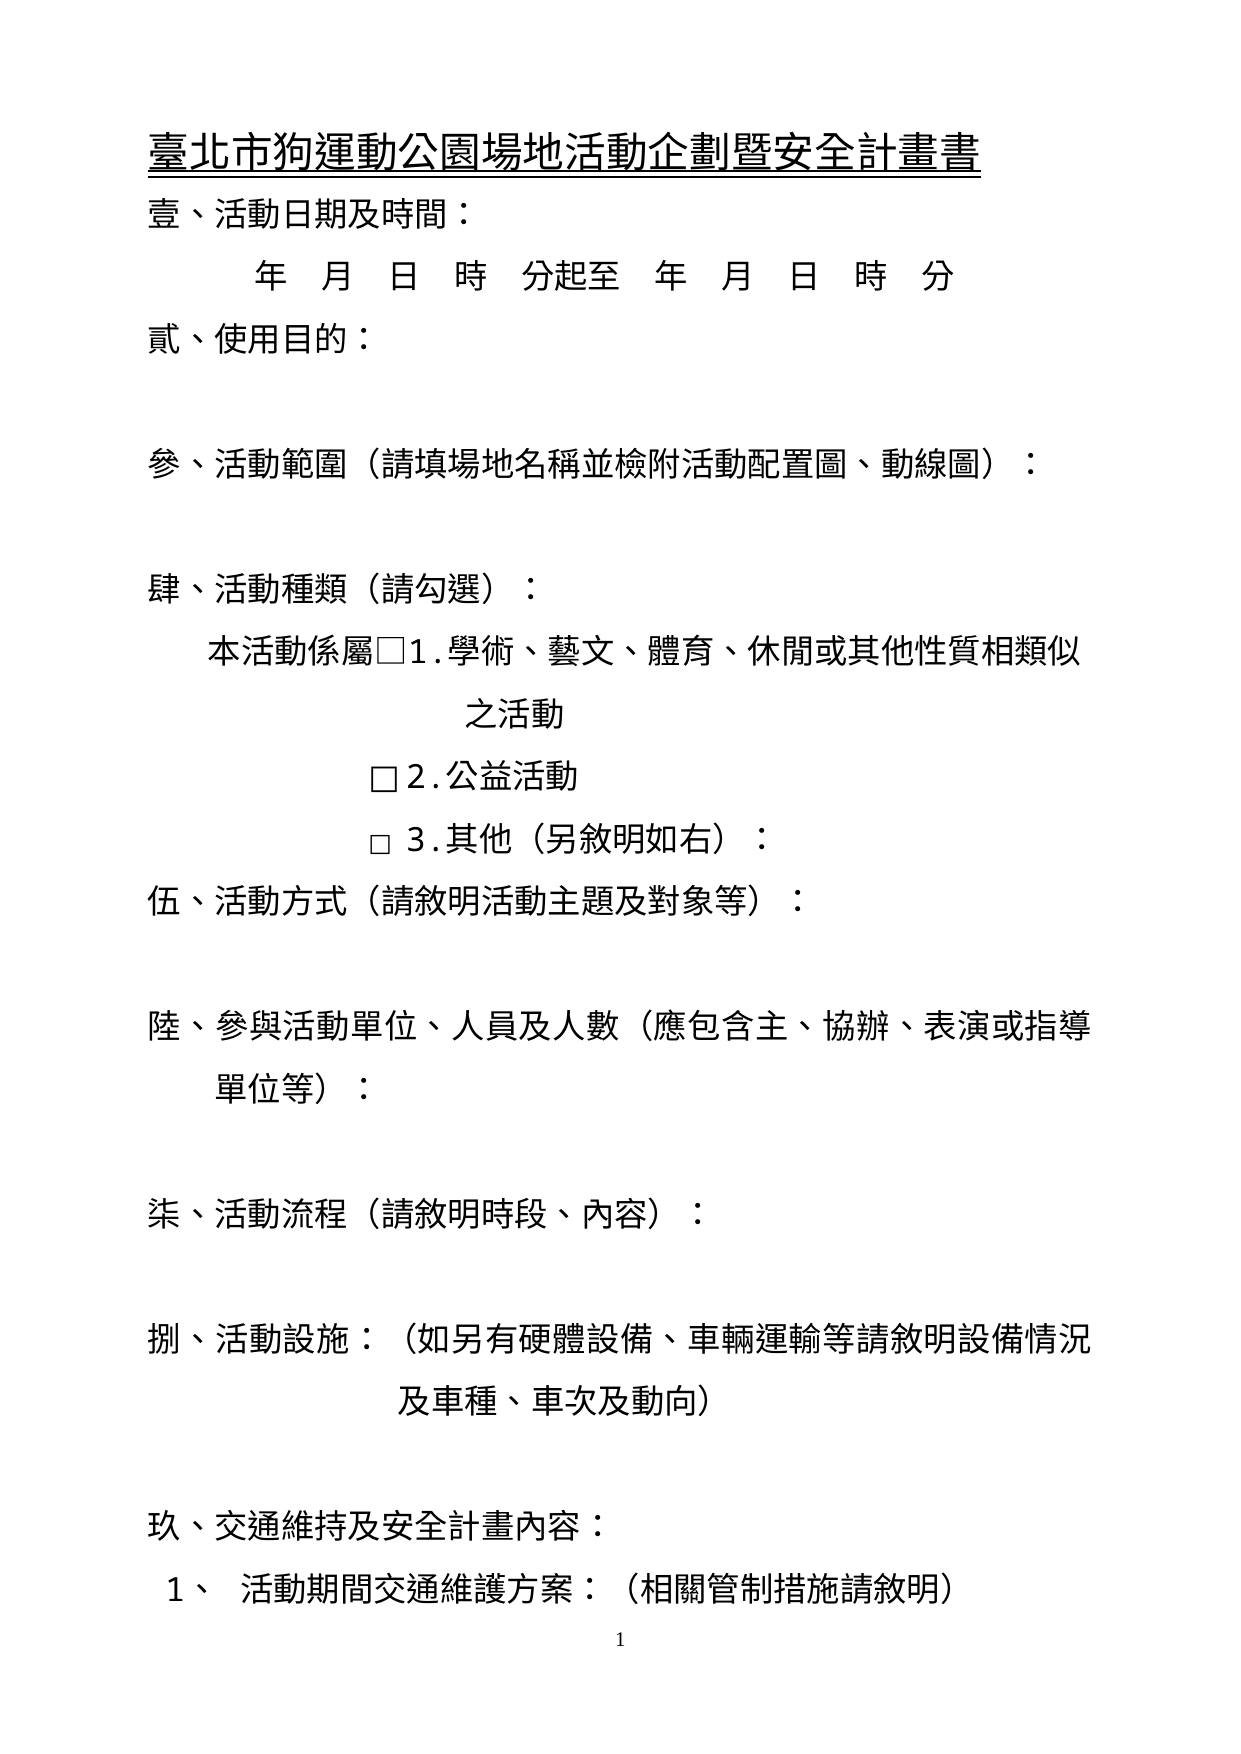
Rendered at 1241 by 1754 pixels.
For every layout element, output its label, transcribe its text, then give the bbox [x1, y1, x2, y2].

text 之活動 [148, 670, 1092, 733]
list 3.其他（另敘明如右）： [368, 795, 1092, 858]
text 貳、使用目的： [148, 295, 1092, 358]
text 玖、交通維持及安全計畫內容： [148, 1483, 1092, 1545]
text 參、活動範圍（請填場地名稱並檢附活動配置圖、動線圖）： [148, 420, 1092, 483]
text 陸、參與活動單位、人員及人數（應包含主、協辦、表演或指導單位等）： [148, 983, 1092, 1108]
text 壹、活動日期及時間： [148, 170, 1092, 233]
text 肆、活動種類（請勾選）： [148, 545, 1092, 608]
text 伍、活動方式（請敘明活動主題及對象等）： [148, 858, 1092, 920]
list 2.公益活動 [368, 733, 1092, 795]
text 臺北市狗運動公園場地活動企劃暨安全計畫書 [148, 108, 1092, 170]
list 活動期間交通維護方案：（相關管制措施請敘明） [165, 1545, 1092, 1608]
text 年 月 日 時 分起至 年 月 日 時 分 [148, 233, 1092, 295]
text 捌、活動設施：（如另有硬體設備、車輛運輸等請敘明設備情況及車種、車次及動向） [148, 1295, 1092, 1420]
text 本活動係屬□1.學術、藝文、體育、休閒或其他性質相類似 [148, 608, 1092, 670]
text 柒、活動流程（請敘明時段、內容）： [148, 1170, 1092, 1233]
